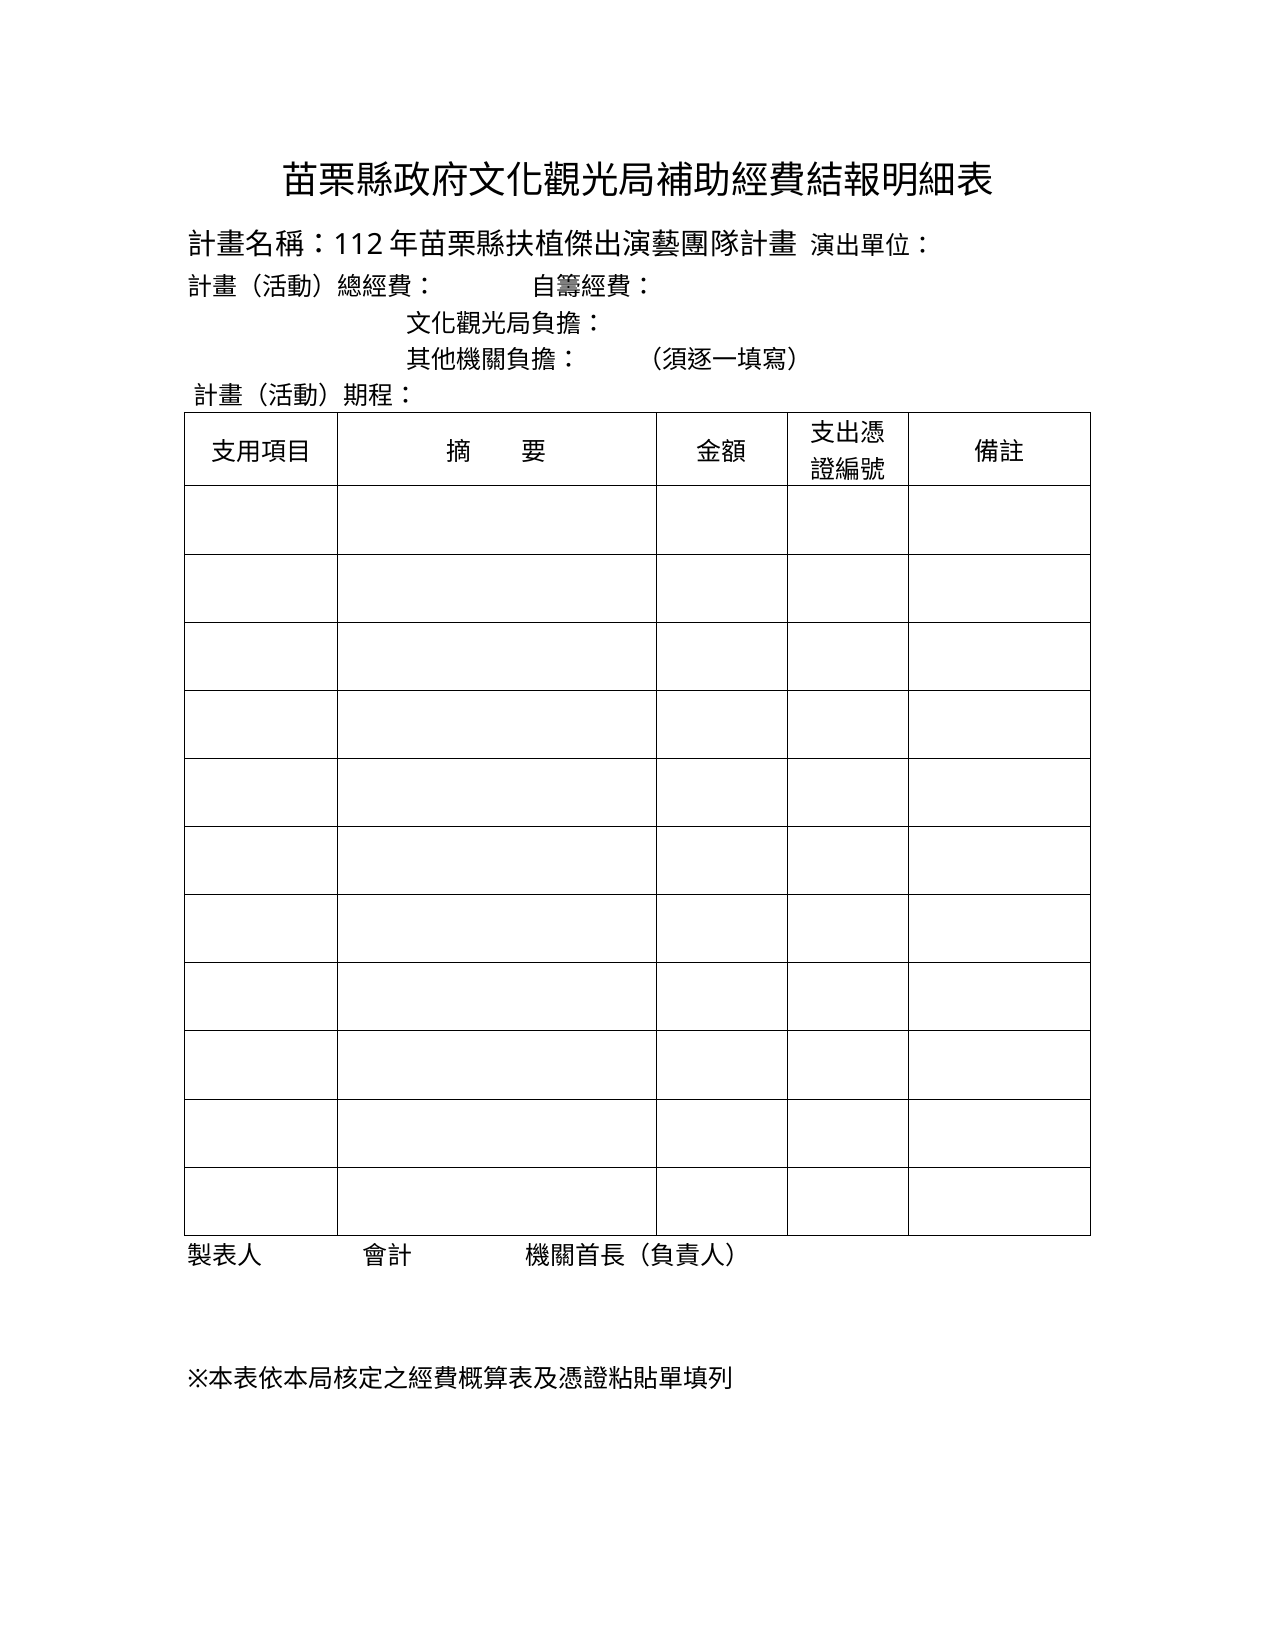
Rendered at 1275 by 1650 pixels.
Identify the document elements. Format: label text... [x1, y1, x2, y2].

table_cell [909, 691, 1090, 758]
table_cell [909, 555, 1090, 622]
text 計畫（活動）總經費： 自籌經費： [187, 267, 1088, 303]
table_cell [338, 555, 656, 622]
table_cell [657, 1168, 787, 1235]
table_cell [185, 963, 337, 1030]
table_cell [185, 895, 337, 962]
text ※本表依本局核定之經費概算表及憑證粘貼單填列 [187, 1358, 1088, 1394]
table_cell [338, 1031, 656, 1098]
table_cell [185, 827, 337, 894]
table_cell [909, 1031, 1090, 1098]
table_cell [338, 486, 656, 553]
table_cell [788, 759, 908, 826]
text 計畫（活動）期程： [187, 376, 1088, 412]
table_cell [657, 1031, 787, 1098]
table_cell [185, 759, 337, 826]
table_cell [788, 691, 908, 758]
table_cell [338, 691, 656, 758]
table_cell [185, 691, 337, 758]
table_cell [909, 895, 1090, 962]
table_cell [788, 1168, 908, 1235]
table_header 備註 [909, 413, 1090, 485]
table_cell [185, 623, 337, 690]
table_cell [185, 1031, 337, 1098]
text 計畫名稱：112年苗栗縣扶植傑出演藝團隊計畫 演出單位： [187, 204, 1088, 267]
table_cell [788, 486, 908, 553]
table_cell [185, 1168, 337, 1235]
table_cell [909, 486, 1090, 553]
table_header 摘 要 [338, 413, 656, 485]
table_cell [657, 827, 787, 894]
table_cell [338, 827, 656, 894]
table_cell [657, 963, 787, 1030]
table_cell [657, 486, 787, 553]
table_cell [338, 1168, 656, 1235]
table_cell [788, 623, 908, 690]
table_header 金額 [657, 413, 787, 485]
table_cell [909, 963, 1090, 1030]
table_cell [338, 623, 656, 690]
table_cell [657, 691, 787, 758]
table_cell [338, 895, 656, 962]
table_cell [788, 1100, 908, 1167]
text 其他機關負擔： （須逐一填寫） [187, 339, 1088, 376]
table_cell 製表人 會計 機關首長（負責人） [184, 1236, 1090, 1358]
table_cell [909, 759, 1090, 826]
table_cell [909, 827, 1090, 894]
table_cell [338, 963, 656, 1030]
table_cell [657, 759, 787, 826]
table_cell [909, 1100, 1090, 1167]
table_cell [788, 895, 908, 962]
table_header 支用項目 [185, 413, 337, 485]
table_cell [185, 486, 337, 553]
table_cell [909, 1168, 1090, 1235]
table_cell [657, 895, 787, 962]
table_cell [338, 759, 656, 826]
table_cell [657, 1100, 787, 1167]
table_cell [788, 1031, 908, 1098]
table_cell [185, 1100, 337, 1167]
table_cell [788, 555, 908, 622]
table_header 支出憑 證編號 [788, 413, 908, 485]
table_cell [185, 555, 337, 622]
table_cell [788, 963, 908, 1030]
table_cell [788, 827, 908, 894]
table_cell [338, 1100, 656, 1167]
table_cell [909, 623, 1090, 690]
table_cell [657, 555, 787, 622]
text 文化觀光局負擔： [187, 303, 1088, 339]
text 苗栗縣政府文化觀光局補助經費結報明細表 [187, 150, 1088, 204]
table_cell [657, 623, 787, 690]
